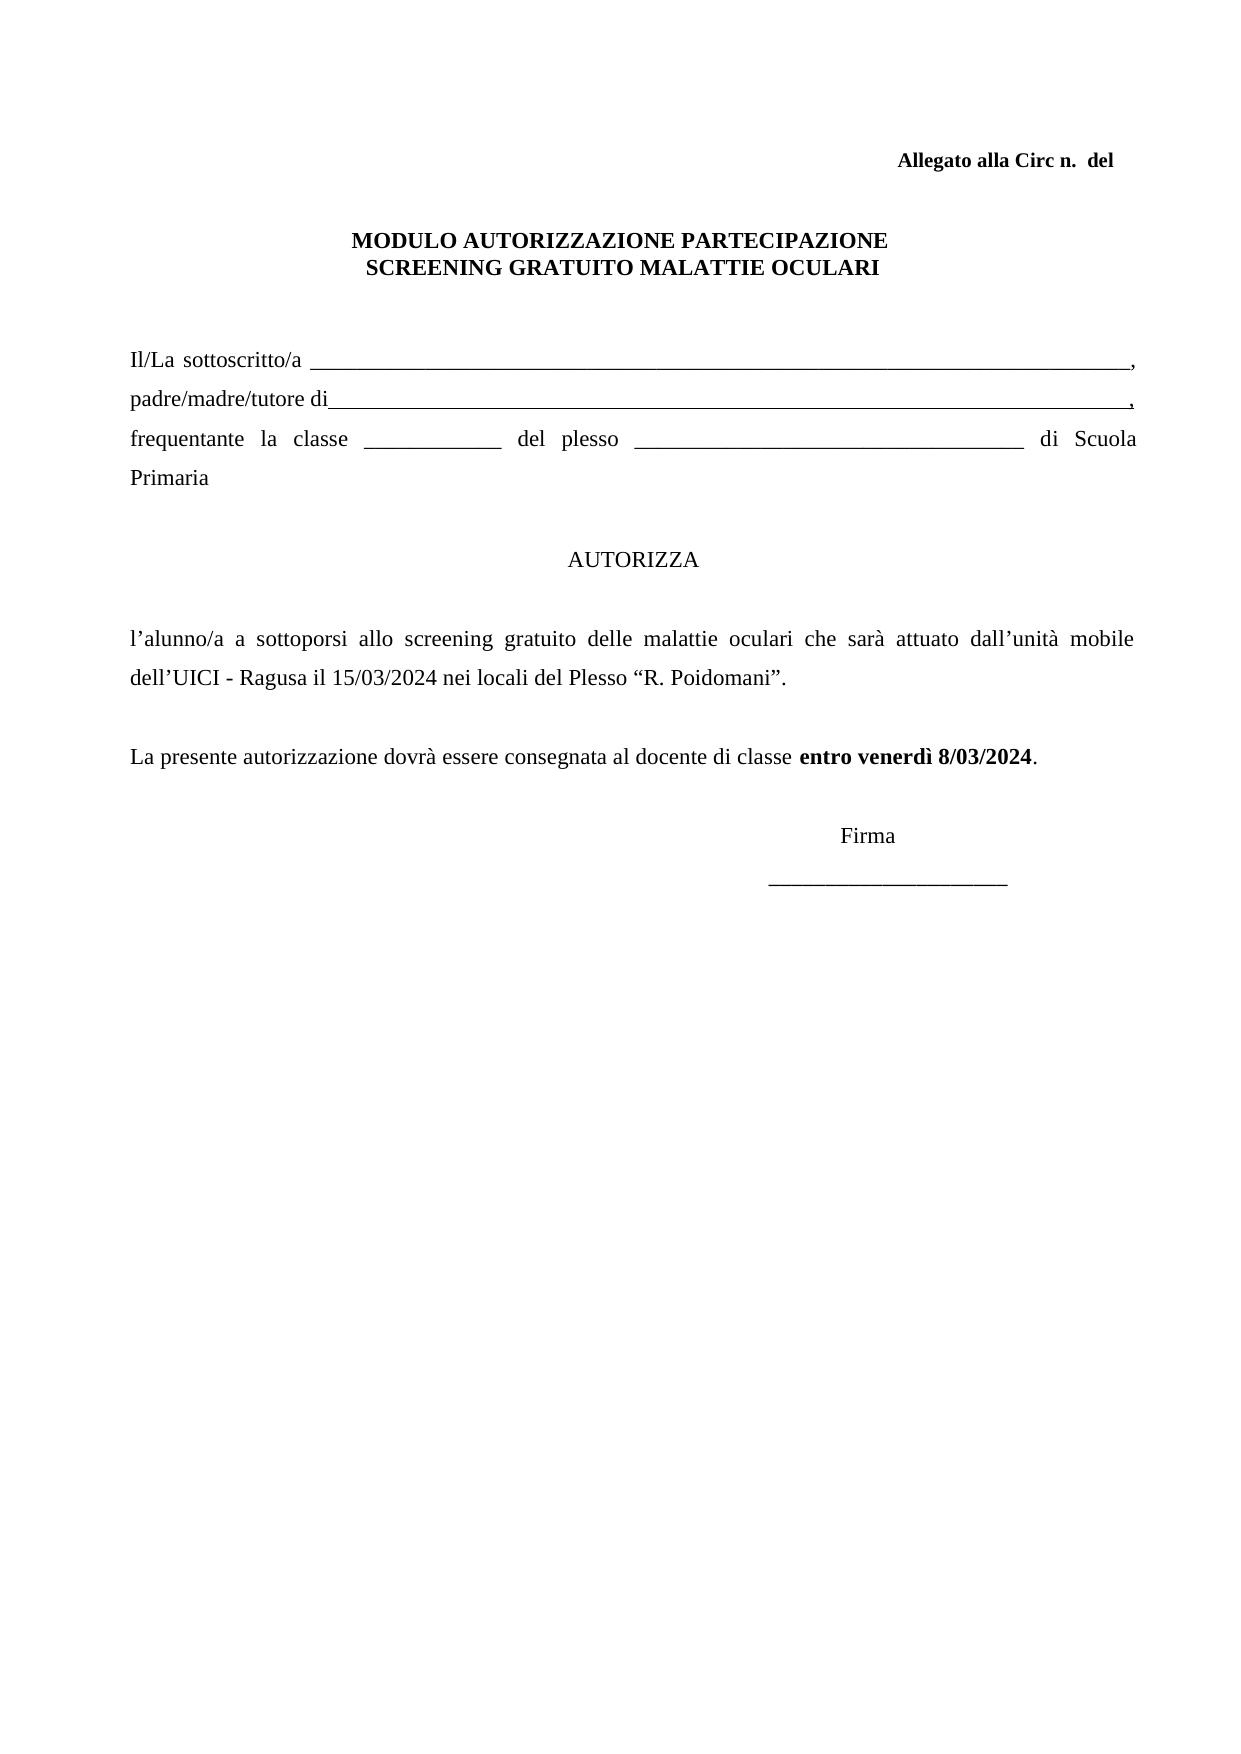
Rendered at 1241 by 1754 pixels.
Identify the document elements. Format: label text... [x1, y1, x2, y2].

text frequentante la classe ____________ del plesso __________________________________ di Scuola Primaria [130, 425, 1137, 491]
text Il/La sottoscritto/a _______________________________________________________________________, padre/madre/tutore di , [130, 346, 1137, 412]
text Firma [130, 822, 1137, 848]
text _____________________ [130, 861, 1137, 889]
text SCREENING GRATUITO MALATTIE OCULARI [118, 253, 1127, 280]
text l’alunno/a a sottoporsi allo screening gratuito delle malattie oculari che sarà attuato dall’unità mobile dell’UICI - Ragusa il 15/03/2024 nei locali del Plesso “R. Poidomani”. [130, 624, 1137, 690]
text Allegato alla Circ n. del [118, 148, 1113, 172]
text AUTORIZZA [130, 546, 1137, 572]
text La presente autorizzazione dovrà essere consegnata al docente di classe entro venerdì 8/03/2024. [130, 743, 1137, 769]
text MODULO AUTORIZZAZIONE PARTECIPAZIONE [118, 227, 1127, 253]
